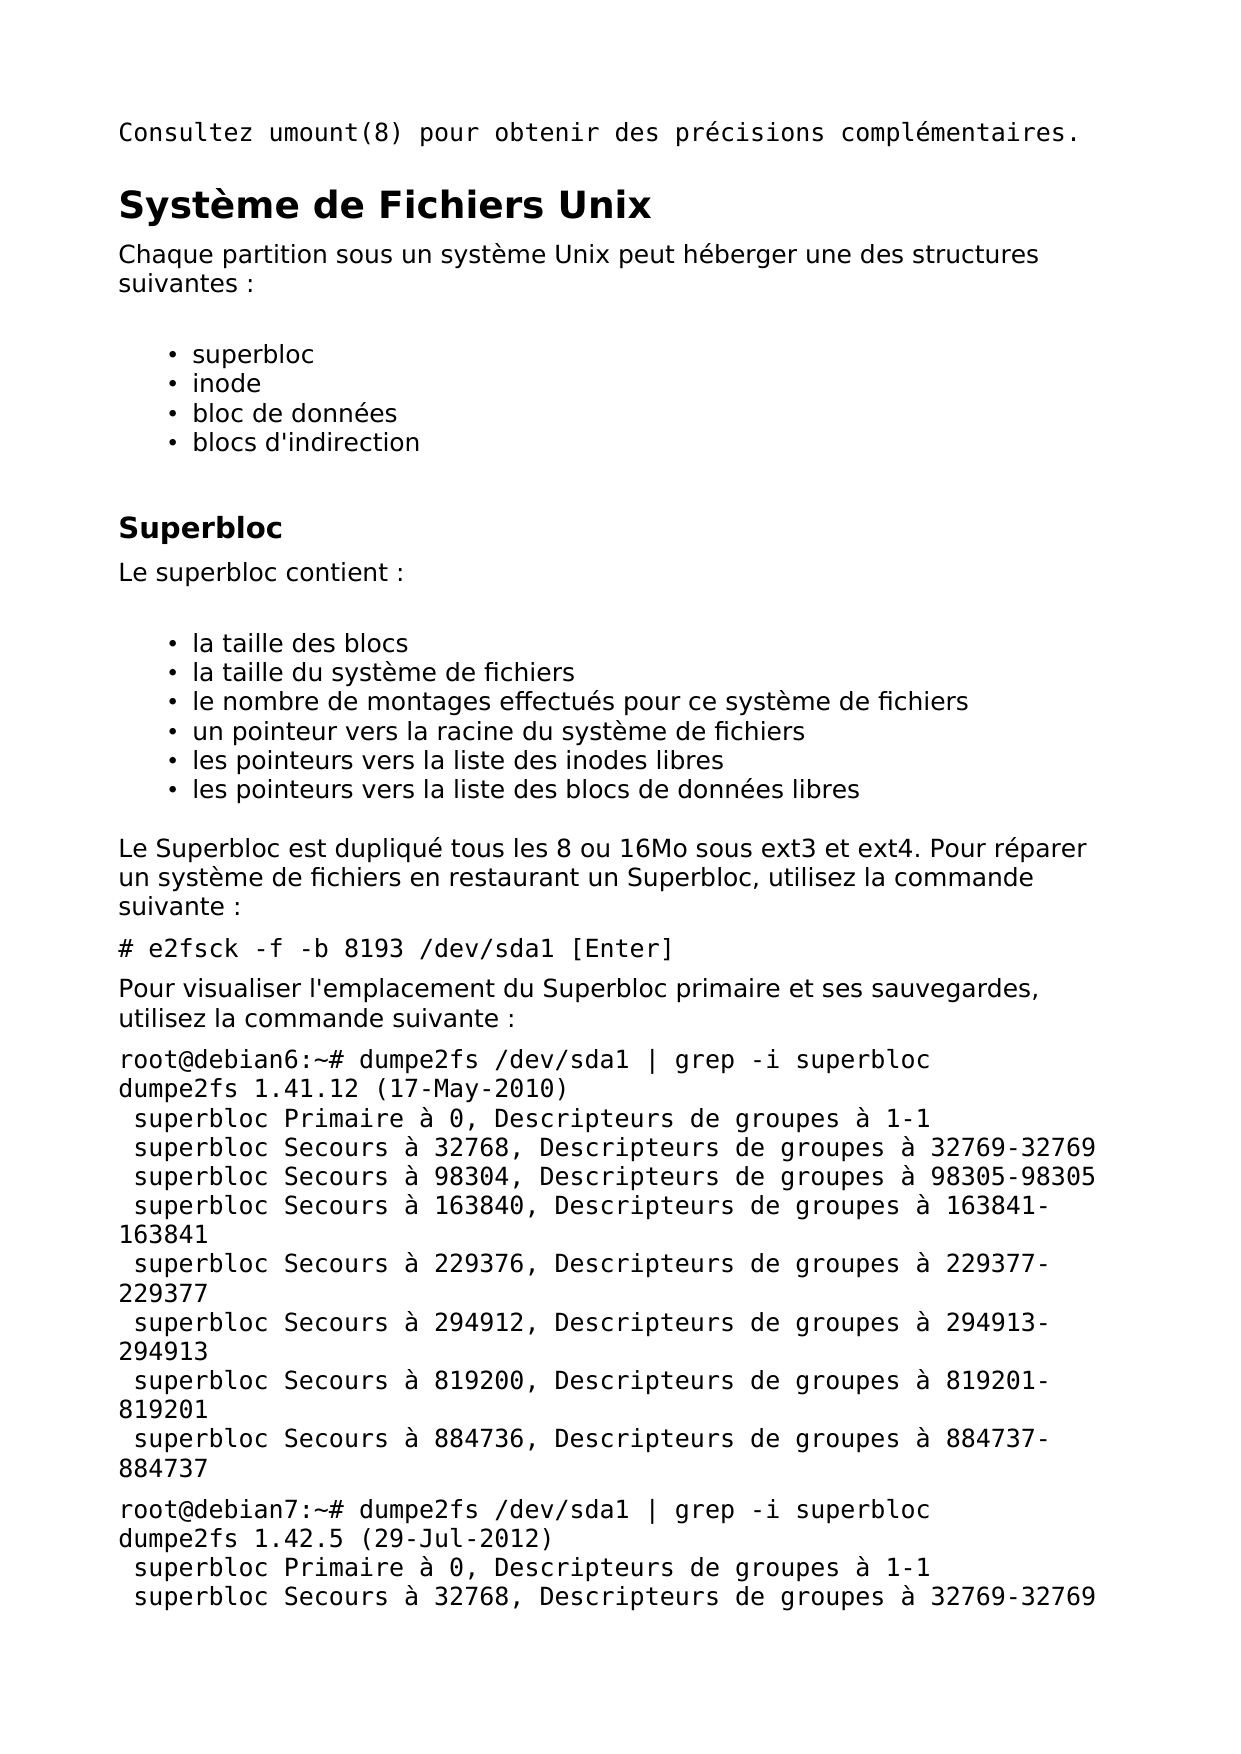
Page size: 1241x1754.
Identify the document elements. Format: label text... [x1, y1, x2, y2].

list le nombre de montages effectués pour ce système de fichiers [177, 688, 1122, 717]
list un pointeur vers la racine du système de fichiers [177, 717, 1122, 746]
text Consultez umount(8) pour obtenir des précisions complémentaires. [118, 118, 1122, 147]
list les pointeurs vers la liste des inodes libres [177, 746, 1122, 775]
text # e2fsck -f -b 8193 /dev/sda1 [Enter] [118, 934, 1122, 963]
list bloc de données [177, 399, 1122, 428]
text Chaque partition sous un système Unix peut héberger une des structures suivantes : [118, 240, 1122, 298]
subtitle Superbloc [118, 512, 1122, 546]
list la taille des blocs [177, 629, 1122, 658]
text root@debian6:~# dumpe2fs /dev/sda1 | grep -i superbloc dumpe2fs 1.41.12 (17-May-2010) superbloc Primaire à 0, Descripteurs de groupes à 1-1 superbloc Secours à 32768, Descripteurs de groupes à 32769-32769 superbloc Secours à 98304, Descripteurs de groupes à 98305-98305 superbloc Secours à 163840, Descripteurs de groupes à 163841-163841 superbloc Secours à 229376, Descripteurs de groupes à 229377-229377 superbloc Secours à 294912, Descripteurs de groupes à 294913-294913 superbloc Secours à 819200, Descripteurs de groupes à 819201-819201 superbloc Secours à 884736, Descripteurs de groupes à 884737-884737 [118, 1046, 1122, 1483]
list les pointeurs vers la liste des blocs de données libres [177, 775, 1122, 804]
list blocs d'indirection [177, 428, 1122, 457]
text Le Superbloc est dupliqué tous les 8 ou 16Mo sous ext3 et ext4. Pour réparer un système de fichiers en restaurant un Superbloc, utilisez la commande suivante : [118, 834, 1122, 921]
text root@debian7:~# dumpe2fs /dev/sda1 | grep -i superbloc dumpe2fs 1.42.5 (29-Jul-2012) superbloc Primaire à 0, Descripteurs de groupes à 1-1 superbloc Secours à 32768, Descripteurs de groupes à 32769-32769 [118, 1495, 1122, 1611]
list la taille du système de fichiers [177, 658, 1122, 688]
text Le superbloc contient : [118, 558, 1122, 587]
text Pour visualiser l'emplacement du Superbloc primaire et ses sauvegardes, utilisez la commande suivante : [118, 975, 1122, 1033]
list inode [177, 370, 1122, 399]
subtitle Système de Fichiers Unix [118, 184, 1122, 228]
list superbloc [177, 341, 1122, 370]
